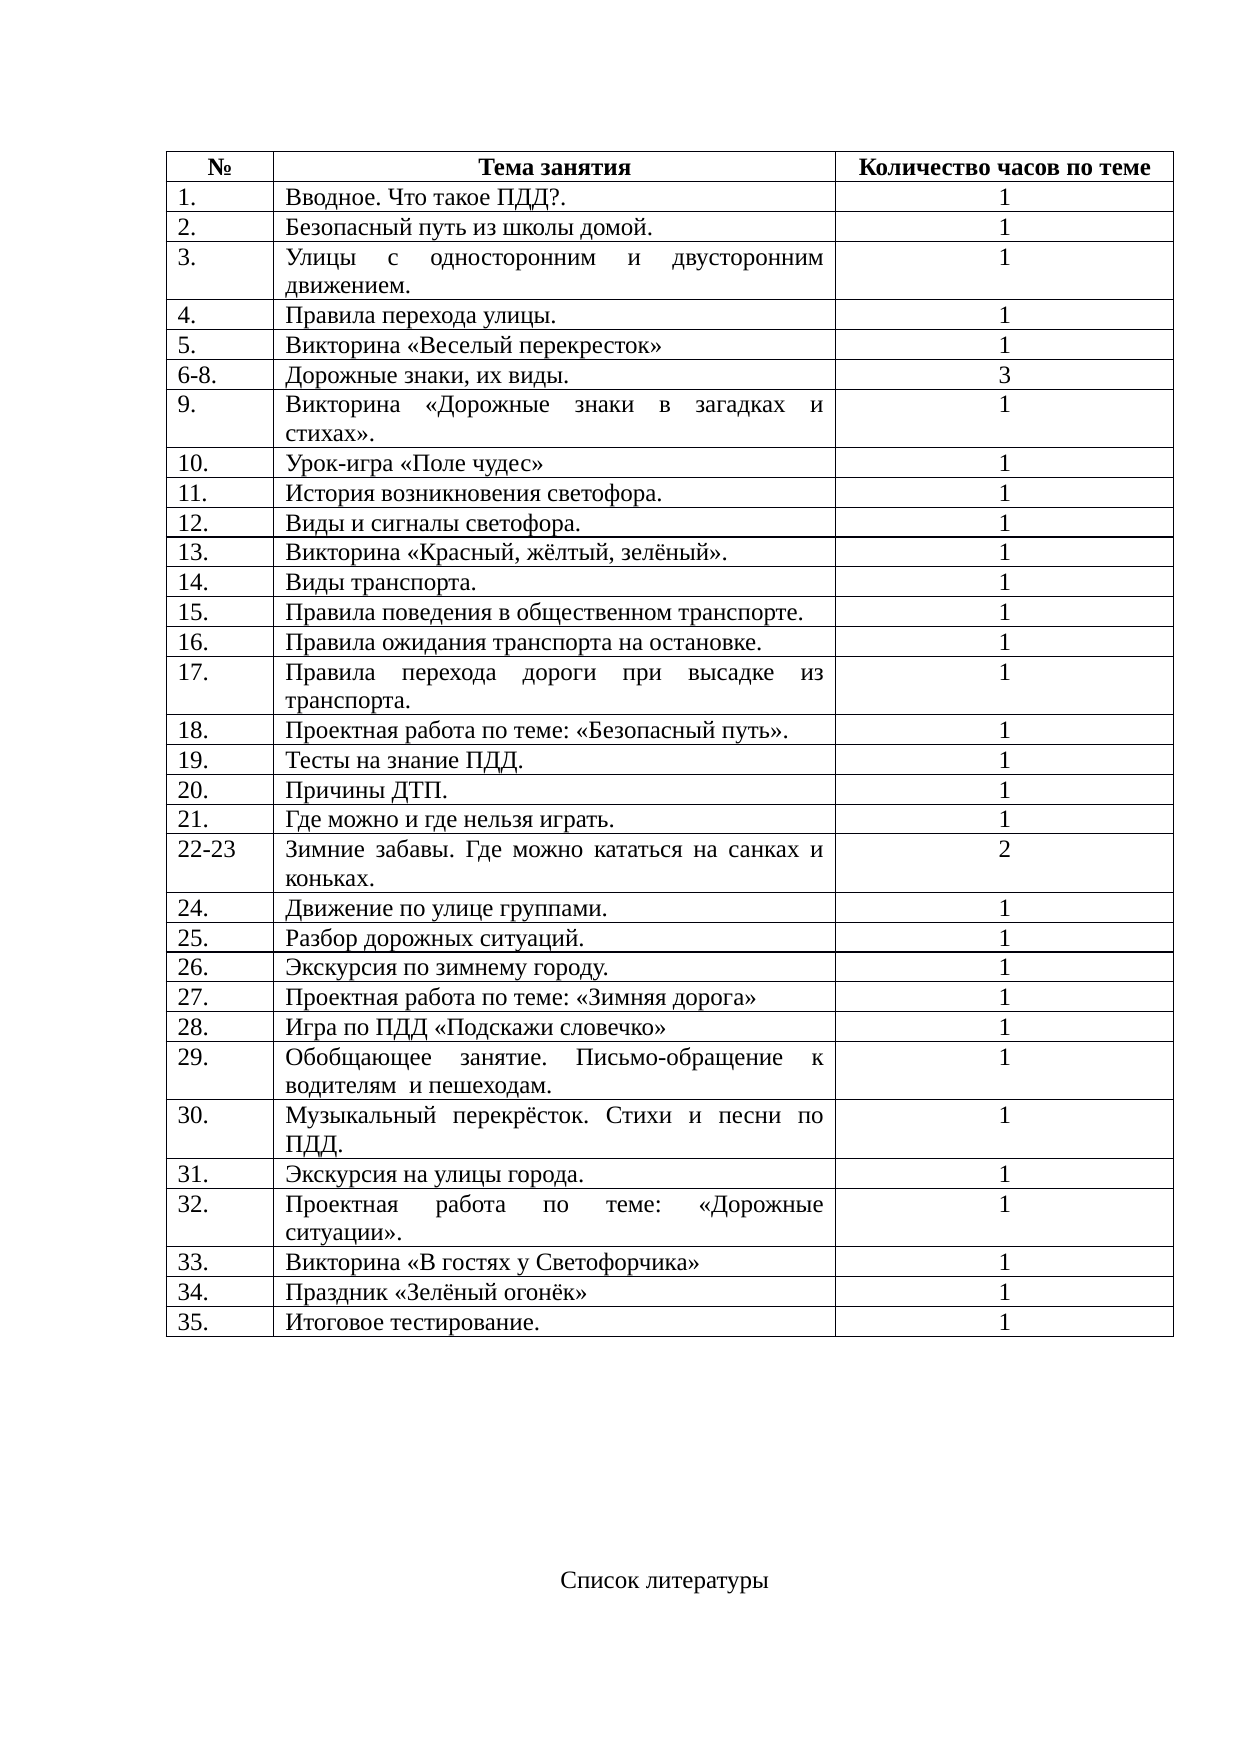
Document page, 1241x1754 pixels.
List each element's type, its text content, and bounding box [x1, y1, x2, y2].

table_cell 4. [167, 300, 273, 329]
table_cell 11. [167, 478, 273, 507]
table_cell 25. [167, 923, 273, 951]
table_cell Правила поведения в общественном транспорте. [274, 597, 835, 626]
table_cell 1 [836, 1307, 1173, 1336]
table_cell Праздник «Зелёный огонёк» [274, 1277, 835, 1306]
table_cell 6-8. [167, 360, 273, 388]
table_cell История возникновения светофора. [274, 478, 835, 507]
table_cell Безопасный путь из школы домой. [274, 212, 835, 241]
table_cell 13. [167, 538, 273, 566]
table_cell Проектная работа по теме: «Зимняя дорога» [274, 982, 835, 1011]
table_cell Викторина «Веселый перекресток» [274, 330, 835, 359]
table_cell Где можно и где нельзя играть. [274, 805, 835, 833]
table_cell 20. [167, 775, 273, 803]
table_cell Экскурсия по зимнему городу. [274, 953, 835, 981]
table_cell 1 [836, 478, 1173, 507]
table_cell 1 [836, 508, 1173, 536]
table_cell 21. [167, 805, 273, 833]
table_cell 1 [836, 390, 1173, 447]
table_cell 1 [836, 1247, 1173, 1276]
table_cell 19. [167, 745, 273, 774]
table_cell 30. [167, 1100, 273, 1158]
table_cell 24. [167, 893, 273, 922]
table_cell 1 [836, 923, 1173, 951]
table_cell 27. [167, 982, 273, 1011]
table_cell Викторина «Дорожные знаки в загадках и стихах». [274, 390, 835, 447]
table_cell Итоговое тестирование. [274, 1307, 835, 1336]
table_cell 1 [836, 300, 1173, 329]
table_cell 28. [167, 1012, 273, 1041]
table_cell Разбор дорожных ситуаций. [274, 923, 835, 951]
table_cell Обобщающее занятие. Письмо-обращение к водителям и пешеходам. [274, 1042, 835, 1099]
table_cell 1 [836, 627, 1173, 656]
table_cell Викторина «В гостях у Светофорчика» [274, 1247, 835, 1276]
table_cell 15. [167, 597, 273, 626]
table_cell 34. [167, 1277, 273, 1306]
table_cell 1 [836, 982, 1173, 1011]
table_cell 1 [836, 893, 1173, 922]
text Список литературы [177, 1565, 1152, 1594]
table_cell 31. [167, 1159, 273, 1188]
table_cell 1 [836, 242, 1173, 299]
table_cell 1 [836, 212, 1173, 241]
table_cell 1 [836, 805, 1173, 833]
table_cell 22-23 [167, 834, 273, 892]
table_cell Проектная работа по теме: «Дорожные ситуации». [274, 1189, 835, 1246]
table_cell 3. [167, 242, 273, 299]
table_cell 1 [836, 567, 1173, 596]
table_cell Правила перехода улицы. [274, 300, 835, 329]
table_cell Дорожные знаки, их виды. [274, 360, 835, 388]
table_header Тема занятия [274, 152, 835, 181]
table_cell Виды и сигналы светофора. [274, 508, 835, 536]
table_cell Движение по улице группами. [274, 893, 835, 922]
table_cell Зимние забавы. Где можно кататься на санках и коньках. [274, 834, 835, 892]
table_cell 16. [167, 627, 273, 656]
table_cell 1 [836, 715, 1173, 744]
table_cell 29. [167, 1042, 273, 1099]
table_cell 1 [836, 1277, 1173, 1306]
table_cell 1. [167, 182, 273, 211]
table_cell Экскурсия на улицы города. [274, 1159, 835, 1188]
table_cell Правила перехода дороги при высадке из транспорта. [274, 657, 835, 714]
table_cell Проектная работа по теме: «Безопасный путь». [274, 715, 835, 744]
table_cell 1 [836, 1012, 1173, 1041]
table_cell 3 [836, 360, 1173, 388]
table_cell 1 [836, 597, 1173, 626]
table_cell 9. [167, 390, 273, 447]
table_cell 2. [167, 212, 273, 241]
table_cell 1 [836, 448, 1173, 477]
table_cell Причины ДТП. [274, 775, 835, 803]
table_cell Вводное. Что такое ПДД?. [274, 182, 835, 211]
table_cell 32. [167, 1189, 273, 1246]
table_cell 10. [167, 448, 273, 477]
table_cell 18. [167, 715, 273, 744]
table_cell 1 [836, 775, 1173, 803]
table_cell 1 [836, 1159, 1173, 1188]
table_cell Викторина «Красный, жёлтый, зелёный». [274, 538, 835, 566]
table_cell 26. [167, 953, 273, 981]
table_cell 35. [167, 1307, 273, 1336]
table_cell 1 [836, 657, 1173, 714]
table_cell Правила ожидания транспорта на остановке. [274, 627, 835, 656]
table_header Количество часов по теме [836, 152, 1173, 181]
table_cell Виды транспорта. [274, 567, 835, 596]
table_cell 5. [167, 330, 273, 359]
table_cell 17. [167, 657, 273, 714]
table_cell 1 [836, 1100, 1173, 1158]
table_cell Игра по ПДД «Подскажи словечко» [274, 1012, 835, 1041]
table_cell Тесты на знание ПДД. [274, 745, 835, 774]
table_cell 1 [836, 953, 1173, 981]
table_cell 1 [836, 182, 1173, 211]
table_header № [167, 152, 273, 181]
table_cell 1 [836, 745, 1173, 774]
table_cell 12. [167, 508, 273, 536]
table_cell 1 [836, 330, 1173, 359]
table_cell 1 [836, 1189, 1173, 1246]
table_cell 1 [836, 538, 1173, 566]
table_cell 33. [167, 1247, 273, 1276]
table_cell 2 [836, 834, 1173, 892]
table_cell Улицы с односторонним и двусторонним движением. [274, 242, 835, 299]
table_cell Урок-игра «Поле чудес» [274, 448, 835, 477]
table_cell 1 [836, 1042, 1173, 1099]
table_cell Музыкальный перекрёсток. Стихи и песни по ПДД. [274, 1100, 835, 1158]
table_cell 14. [167, 567, 273, 596]
